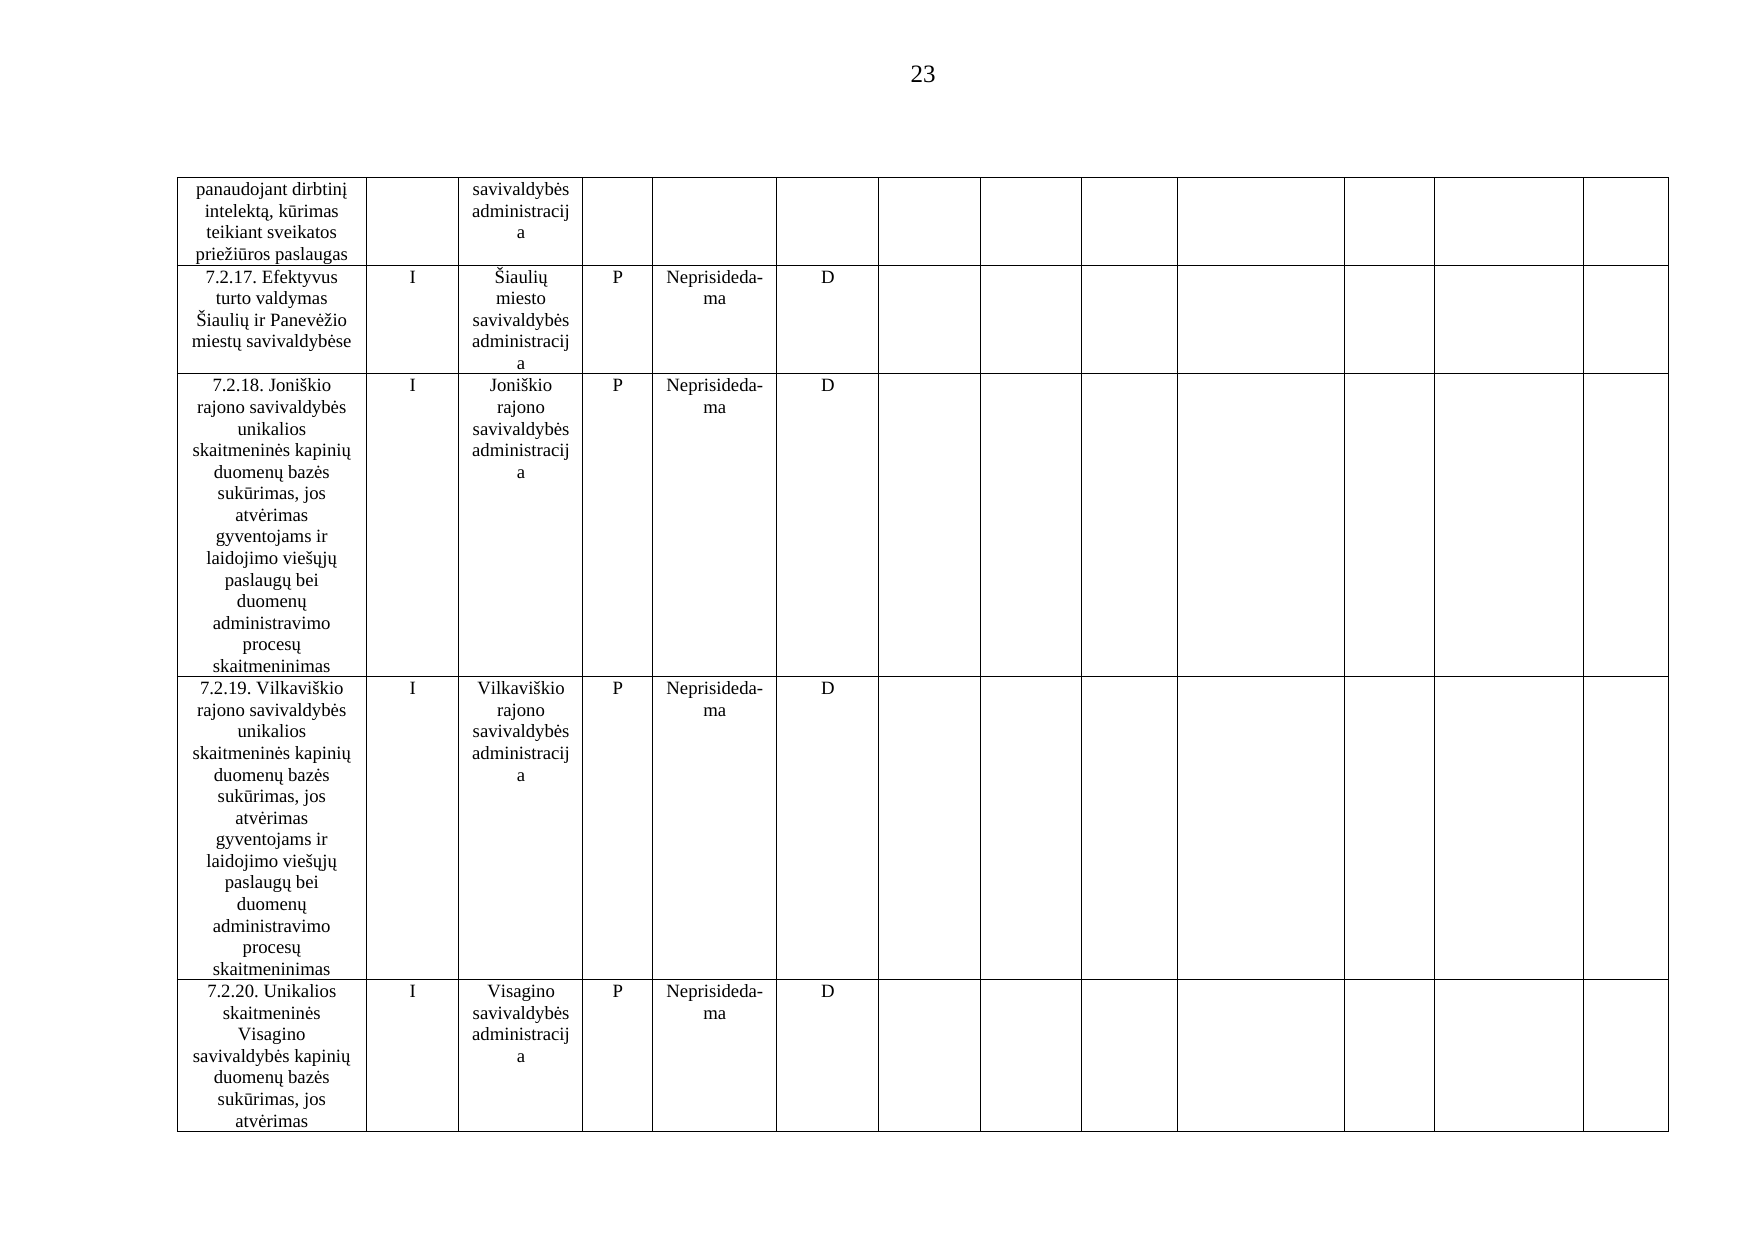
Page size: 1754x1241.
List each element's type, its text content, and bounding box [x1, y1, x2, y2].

table_cell P [583, 266, 652, 373]
table_cell I [367, 677, 458, 979]
table_cell [1178, 266, 1344, 373]
table_cell [1584, 677, 1668, 979]
table_cell P [583, 677, 652, 979]
table_cell I [367, 374, 458, 676]
table_cell [879, 980, 980, 1131]
table_cell I [367, 980, 458, 1131]
table_cell D [777, 677, 878, 979]
table_cell 7.2.18. Joniškio rajono savivaldybės unikalios skaitmeninės kapinių duomenų bazės sukūrimas, jos atvėrimas gyventojams ir laidojimo viešųjų paslaugų bei duomenų administravimo procesų skaitmeninimas [178, 374, 366, 676]
table_cell [1082, 266, 1177, 373]
table_cell [1345, 980, 1434, 1131]
table_cell [1345, 178, 1434, 264]
table_cell [1345, 266, 1434, 373]
table_cell [1082, 980, 1177, 1131]
table_cell [1435, 178, 1583, 264]
table_cell Neprisideda- ma [653, 374, 776, 676]
table_cell Neprisideda- ma [653, 266, 776, 373]
table_cell [1082, 374, 1177, 676]
table_cell [981, 677, 1081, 979]
table_cell [1178, 374, 1344, 676]
table_cell [1178, 677, 1344, 979]
table_cell [1178, 980, 1344, 1131]
table_cell [1345, 374, 1434, 676]
table_cell [981, 178, 1081, 264]
table_cell 7.2.20. Unikalios skaitmeninės Visagino savivaldybės kapinių duomenų bazės sukūrimas, jos atvėrimas [178, 980, 366, 1131]
table_cell Šiaulių miesto savivaldybės administracija [459, 266, 582, 373]
table_cell [1435, 374, 1583, 676]
table_cell savivaldybės administracija [459, 178, 582, 264]
table_cell [1584, 178, 1668, 264]
table_cell Vilkaviškio rajono savivaldybės administracija [459, 677, 582, 979]
table_cell 7.2.19. Vilkaviškio rajono savivaldybės unikalios skaitmeninės kapinių duomenų bazės sukūrimas, jos atvėrimas gyventojams ir laidojimo viešųjų paslaugų bei duomenų administravimo procesų skaitmeninimas [178, 677, 366, 979]
table_cell [981, 980, 1081, 1131]
table_cell [1082, 677, 1177, 979]
table_cell [1082, 178, 1177, 264]
table_cell [1435, 677, 1583, 979]
table_cell [583, 178, 652, 264]
table_cell [879, 266, 980, 373]
table_cell [777, 178, 878, 264]
table_cell [1584, 374, 1668, 676]
table_cell [367, 178, 458, 264]
table_cell [1345, 677, 1434, 979]
table_cell D [777, 980, 878, 1131]
table_cell P [583, 980, 652, 1131]
table_cell [981, 374, 1081, 676]
table_cell [1178, 178, 1344, 264]
table_cell I [367, 266, 458, 373]
table_cell Neprisideda- ma [653, 980, 776, 1131]
table_cell D [777, 374, 878, 676]
table_cell [653, 178, 776, 264]
table_cell [1584, 266, 1668, 373]
table_cell [1584, 980, 1668, 1131]
table_cell Joniškio rajono savivaldybės administracija [459, 374, 582, 676]
table_cell D [777, 266, 878, 373]
table_cell 7.2.17. Efektyvus turto valdymas Šiaulių ir Panevėžio miestų savivaldybėse [178, 266, 366, 373]
table_cell P [583, 374, 652, 676]
table_cell Visagino savivaldybės administracija [459, 980, 582, 1131]
table_cell panaudojant dirbtinį intelektą, kūrimas teikiant sveikatos priežiūros paslaugas [178, 178, 366, 264]
table_cell [879, 178, 980, 264]
table_cell [879, 677, 980, 979]
table_cell [1435, 980, 1583, 1131]
table_cell Neprisideda- ma [653, 677, 776, 979]
table_cell [879, 374, 980, 676]
table_cell [981, 266, 1081, 373]
table_cell [1435, 266, 1583, 373]
